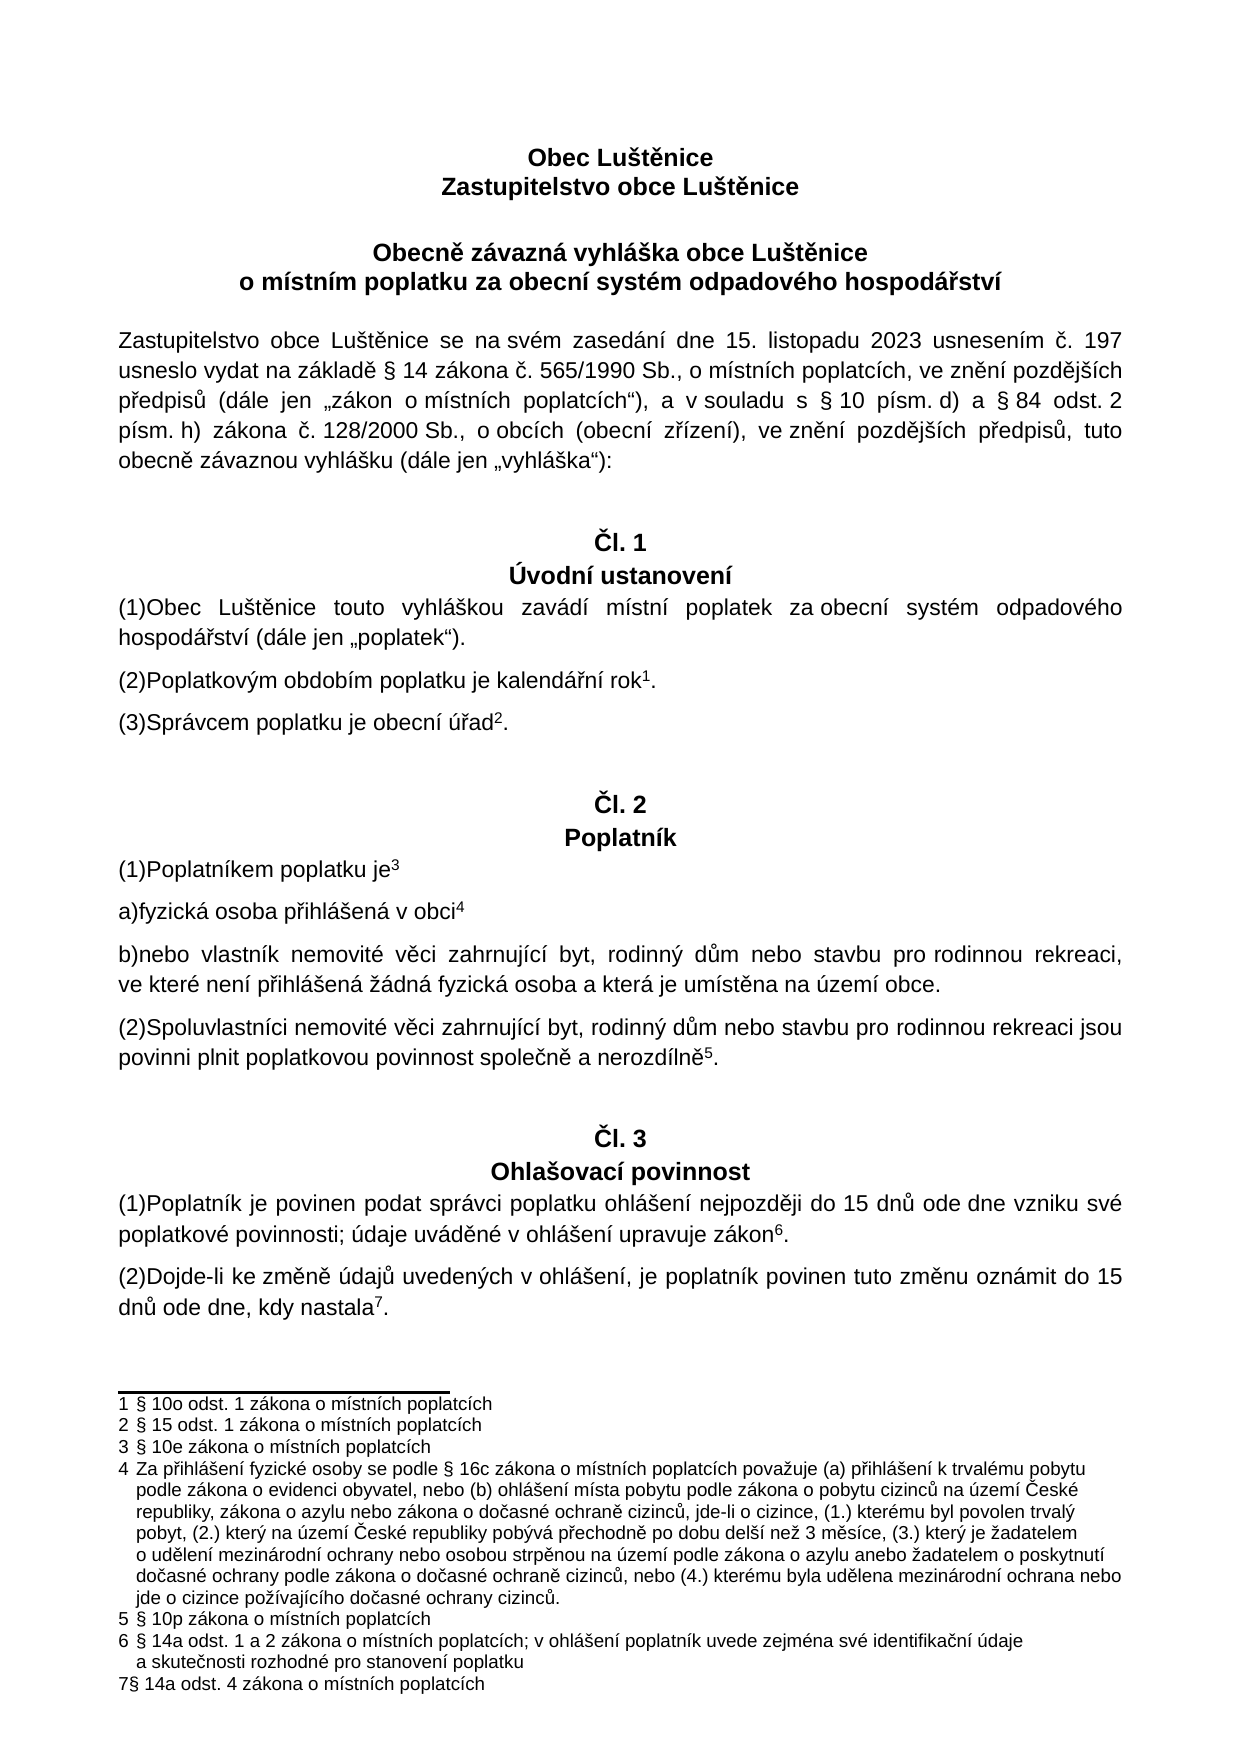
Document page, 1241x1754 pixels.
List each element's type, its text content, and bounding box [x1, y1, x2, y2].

subtitle Čl. 1 Úvodní ustanovení [118, 528, 1122, 589]
list § 10e zákona o místních poplatcích [118, 1436, 1122, 1457]
text Obec Luštěnice Zastupitelstvo obce Luštěnice [118, 143, 1122, 201]
list Spoluvlastníci nemovité věci zahrnující byt, rodinný dům nebo stavbu pro rodinnou rekreaci jsou povinni plnit poplatkovou povinnost společně a nerozdílně. [118, 1014, 1122, 1071]
list Za přihlášení fyzické osoby se podle § 16c zákona o místních poplatcích považuje (a) přihlášení k trvalému pobytu podle zákona o evidenci obyvatel, nebo (b) ohlášení místa pobytu podle zákona o pobytu cizinců na území České republiky, zákona o azylu nebo zákona o dočasné ochraně cizinců, jde-li o cizince, (1.) kterému byl povolen trvalý pobyt, (2.) který na území České republiky pobývá přechodně po dobu delší než 3 měsíce, (3.) který je žadatelem o udělení mezinárodní ochrany nebo osobou strpěnou na území podle zákona o azylu anebo žadatelem o poskytnutí dočasné ochrany podle zákona o dočasné ochraně cizinců, nebo (4.) kterému byla udělena mezinárodní ochrana nebo jde o cizince požívajícího dočasné ochrany cizinců. [118, 1457, 1122, 1608]
subtitle Čl. 3 Ohlašovací povinnost [118, 1124, 1122, 1186]
list § 14a odst. 1 a 2 zákona o místních poplatcích; v ohlášení poplatník uvede zejména své identifikační údaje a skutečnosti rozhodné pro stanovení poplatku [118, 1630, 1122, 1673]
text Zastupitelstvo obce Luštěnice se na svém zasedání dne 15. listopadu 2023 usnesením č. 197 usneslo vydat na základě § 14 zákona č. 565/1990 Sb., o místních poplatcích, ve znění pozdějších předpisů (dále jen „zákon o místních poplatcích“), a v souladu s § 10 písm. d) a § 84 odst. 2 písm. h) zákona č. 128/2000 Sb., o obcích (obecní zřízení), ve znění pozdějších předpisů, tuto obecně závaznou vyhlášku (dále jen „vyhláška“): [118, 327, 1122, 474]
list nebo vlastník nemovité věci zahrnující byt, rodinný dům nebo stavbu pro rodinnou rekreaci, ve které není přihlášená žádná fyzická osoba a která je umístěna na území obce. [118, 941, 1122, 998]
list § 15 odst. 1 zákona o místních poplatcích [118, 1414, 1122, 1436]
subtitle Obecně závazná vyhláška obce Luštěnice o místním poplatku za obecní systém odpadového hospodářství [118, 238, 1122, 295]
list § 14a odst. 4 zákona o místních poplatcích [118, 1673, 1122, 1694]
list Poplatkovým obdobím poplatku je kalendářní rok. [118, 667, 1122, 693]
list Poplatníkem poplatku je [118, 856, 1122, 882]
list § 10o odst. 1 zákona o místních poplatcích [118, 1393, 1122, 1414]
list fyzická osoba přihlášená v obci [118, 898, 1122, 925]
list Poplatník je povinen podat správci poplatku ohlášení nejpozději do 15 dnů ode dne vzniku své poplatkové povinnosti; údaje uváděné v ohlášení upravuje zákon. [118, 1190, 1122, 1247]
subtitle Čl. 2 Poplatník [118, 789, 1122, 851]
list Obec Luštěnice touto vyhláškou zavádí místní poplatek za obecní systém odpadového hospodářství (dále jen „poplatek“). [118, 594, 1122, 650]
list Dojde-li ke změně údajů uvedených v ohlášení, je poplatník povinen tuto změnu oznámit do 15 dnů ode dne, kdy nastala. [118, 1263, 1122, 1320]
list § 10p zákona o místních poplatcích [118, 1608, 1122, 1630]
list Správcem poplatku je obecní úřad. [118, 709, 1122, 736]
